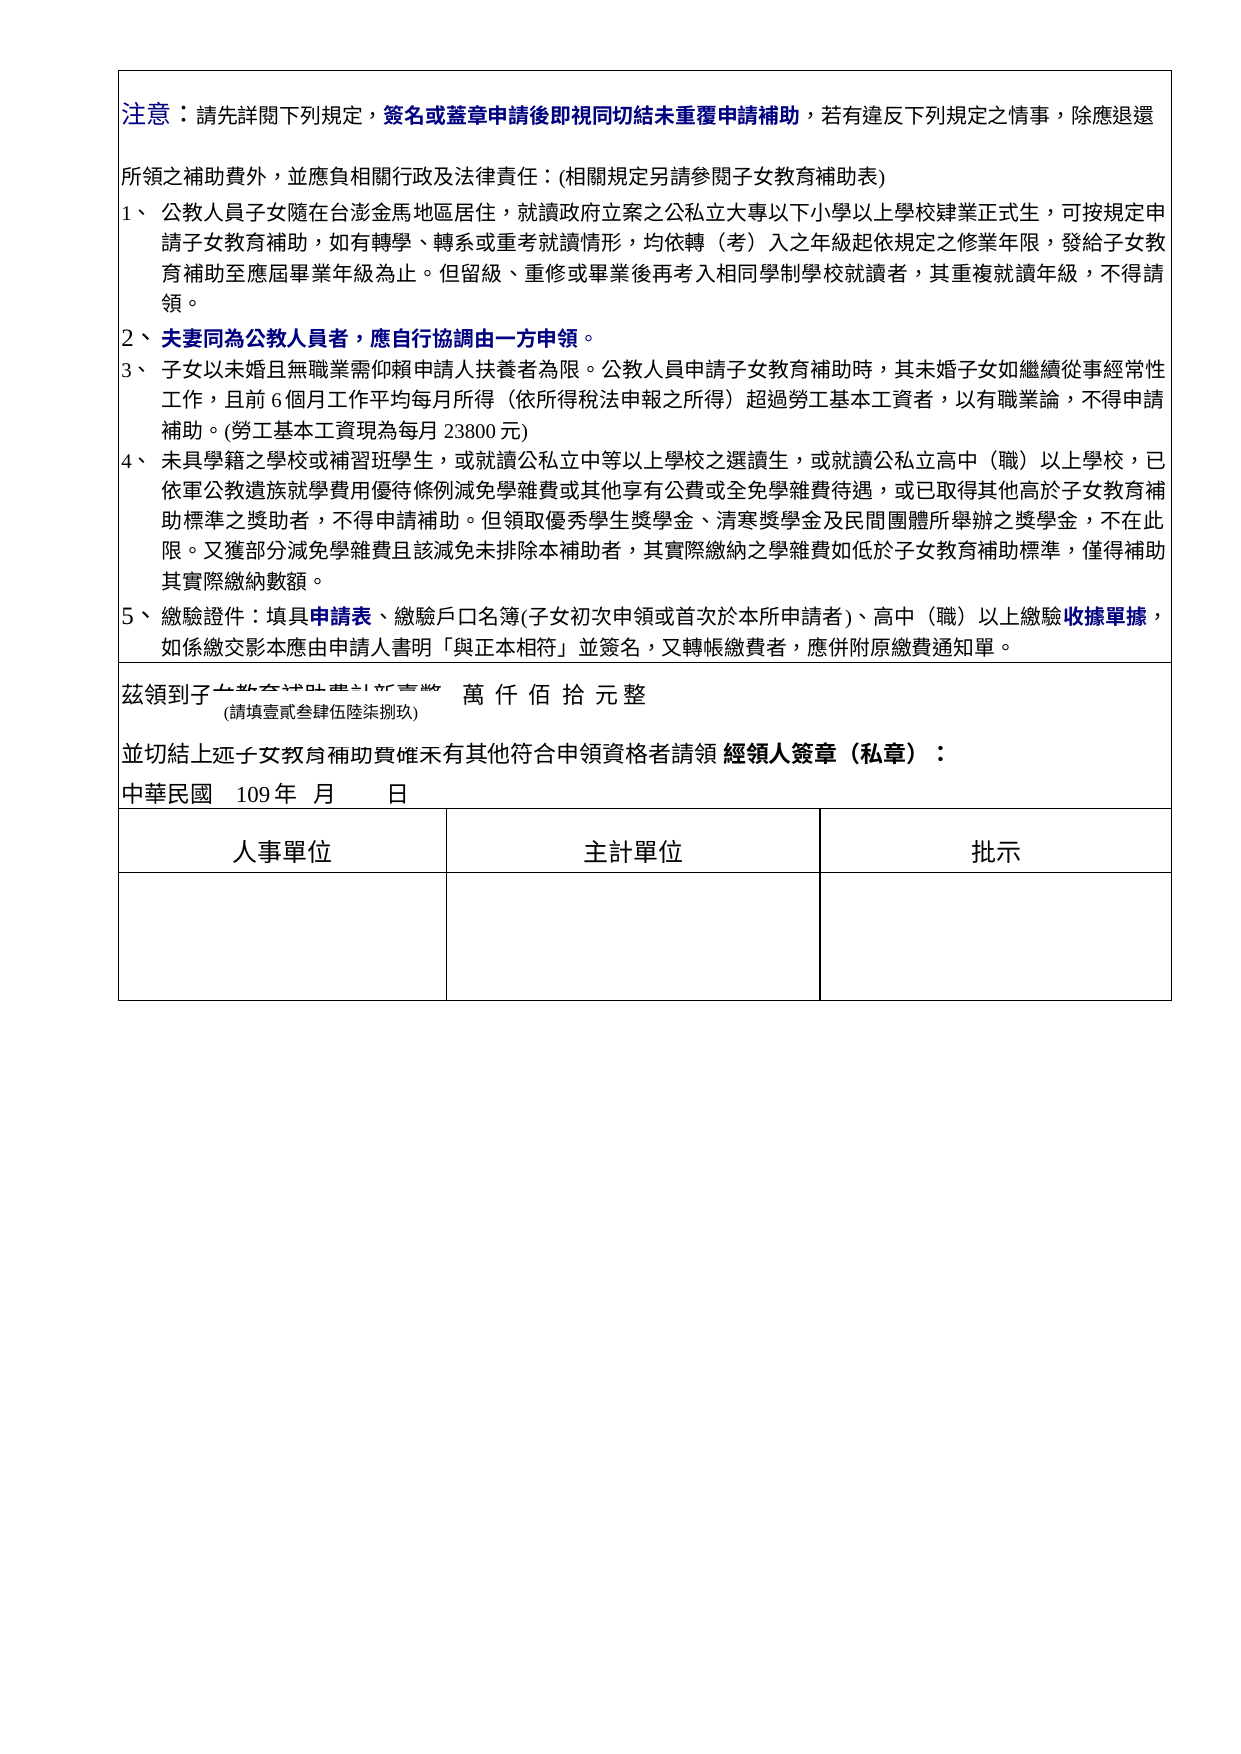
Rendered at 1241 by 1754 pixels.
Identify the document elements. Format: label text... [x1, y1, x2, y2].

table_cell 批示 [821, 809, 1171, 872]
table_cell 主計單位 [447, 809, 819, 872]
table_cell [821, 873, 1171, 1000]
table_cell 注意：請先詳閱下列規定，簽名或蓋章申請後即視同切結未重覆申請補助，若有違反下列規定之情事，除應退還所領之補助費外，並應負相關行政及法律責任：(相關規定另請參閱子女教育補助表) 公教人員子女隨在台澎金馬地區居住，就讀政府立案之公私立大專以下小學以上學校肄業正式生，可按規定申請子女教育補助，如有轉學、轉系或重考就讀情形，均依轉（考）入之年級起依規定之修業年限，發給子女教育補助至應屆畢業年級為止。但留級、重修或畢業後再考入相同學制學校就讀者，其重複就讀年級，不得請領。 夫妻同為公教人員者，應自行協調由一方申領。 子女以未婚且無職業需仰賴申請人扶養者為限。公教人員申請子女教育補助時，其未婚子女如繼續從事經常性工作，且前6個月工作平均每月所得（依所得稅法申報之所得）超過勞工基本工資者，以有職業論，不得申請補助。(勞工基本工資現為每月23800元) 未具學籍之學校或補習班學生，或就讀公私立中等以上學校之選讀生，或就讀公私立高中（職）以上學校，已依軍公教遺族就學費用優待條例減免學雜費或其他享有公費或全免學雜費待遇，或已取得其他高於子女教育補助標準之獎助者，不得申請補助。但領取優秀學生獎學金、清寒獎學金及民間團體所舉辦之獎學金，不在此限。又獲部分減免學雜費且該減免未排除本補助者，其實際繳納之學雜費如低於子女教育補助標準，僅得補助其實際繳納數額。 繳驗證件：填具申請表、繳驗戶口名簿(子女初次申領或首次於本所申請者)、高中（職）以上繳驗收據單據，如係繳交影本應由申請人書明「與正本相符」並簽名，又轉帳繳費者，應併附原繳費通知單。 [119, 71, 1171, 662]
table_cell [119, 873, 446, 1000]
table_cell 人事單位 [119, 809, 446, 872]
table_cell 茲領到子女教育補助費計新臺幣 萬 仟 佰 拾 元 整 並切結上述子女教育補助費確未有其他符合申領資格者請領 經領人簽章（私章）： 中華民國 109年 月 日 [119, 663, 1171, 808]
table_cell [447, 873, 819, 1000]
